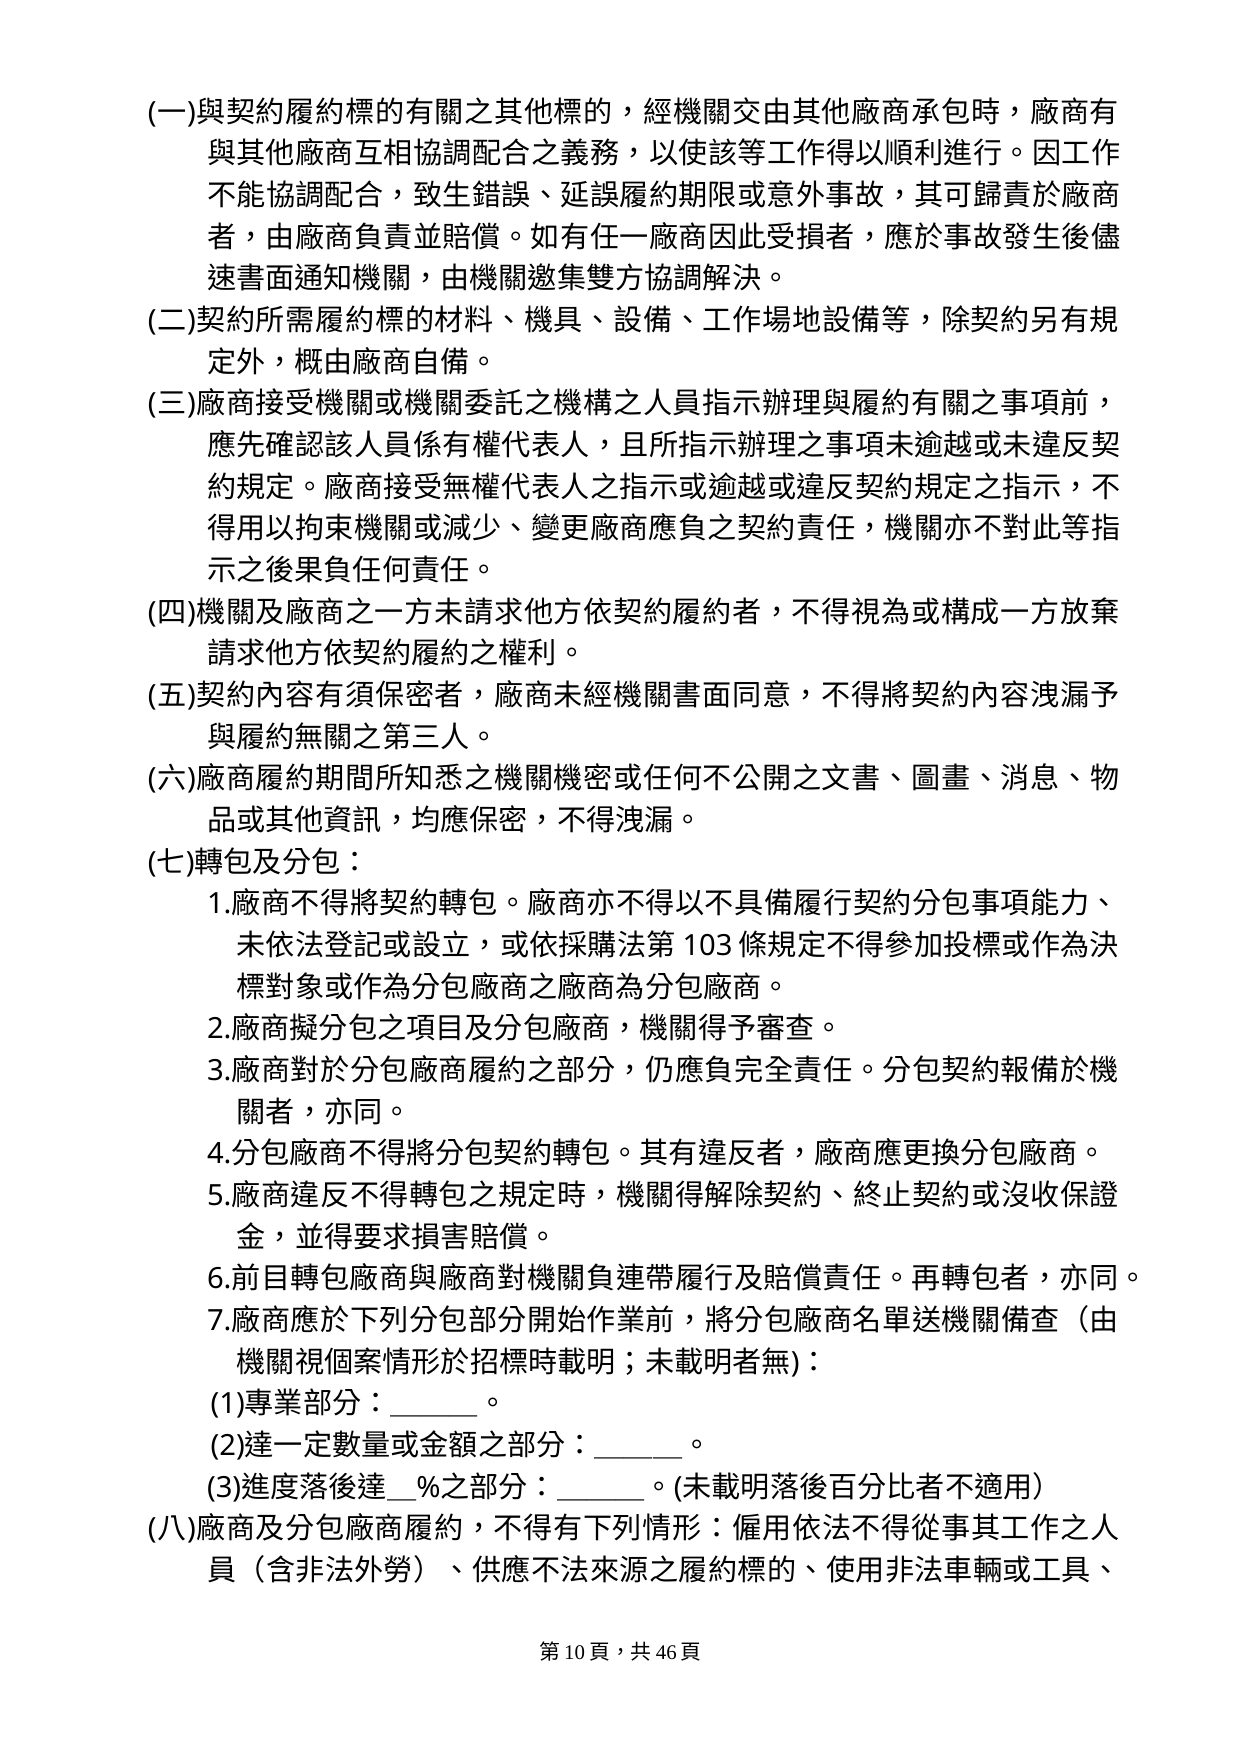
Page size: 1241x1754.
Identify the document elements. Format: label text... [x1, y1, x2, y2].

text (1)專業部分：＿＿＿。 [210, 1380, 1122, 1422]
text 2.廠商擬分包之項目及分包廠商，機關得予審查。 [207, 1005, 1119, 1047]
text 1.廠商不得將契約轉包。廠商亦不得以不具備履行契約分包事項能力、未依法登記或設立，或依採購法第103條規定不得參加投標或作為決標對象或作為分包廠商之廠商為分包廠商。 [207, 880, 1119, 1005]
text (五)契約內容有須保密者，廠商未經機關書面同意，不得將契約內容洩漏予與履約無關之第三人。 [148, 672, 1122, 755]
text 4.分包廠商不得將分包契約轉包。其有違反者，廠商應更換分包廠商。 [207, 1130, 1119, 1172]
text (四)機關及廠商之一方未請求他方依契約履約者，不得視為或構成一方放棄請求他方依契約履約之權利。 [148, 589, 1122, 672]
text 5.廠商違反不得轉包之規定時，機關得解除契約、終止契約或沒收保證金，並得要求損害賠償。 [207, 1172, 1119, 1255]
text 3.廠商對於分包廠商履約之部分，仍應負完全責任。分包契約報備於機關者，亦同。 [207, 1047, 1119, 1130]
text (六)廠商履約期間所知悉之機關機密或任何不公開之文書、圖畫、消息、物品或其他資訊，均應保密，不得洩漏。 [148, 755, 1122, 839]
text (二)契約所需履約標的材料、機具、設備、工作場地設備等，除契約另有規定外，概由廠商自備。 [148, 297, 1122, 380]
text (八)廠商及分包廠商履約，不得有下列情形：僱用依法不得從事其工作之人員（含非法外勞）、供應不法來源之履約標的、使用非法車輛或工具、 [148, 1505, 1122, 1589]
text 7.廠商應於下列分包部分開始作業前，將分包廠商名單送機關備查（由機關視個案情形於招標時載明；未載明者無)： [207, 1297, 1119, 1380]
text (3)進度落後達＿%之部分：＿＿＿。(未載明落後百分比者不適用） [207, 1464, 1119, 1505]
text (2)達一定數量或金額之部分：＿＿＿。 [210, 1422, 1122, 1464]
text (七)轉包及分包： [148, 839, 1122, 880]
text 6.前目轉包廠商與廠商對機關負連帶履行及賠償責任。再轉包者，亦同。 [207, 1255, 1119, 1297]
text (一)與契約履約標的有關之其他標的，經機關交由其他廠商承包時，廠商有與其他廠商互相協調配合之義務，以使該等工作得以順利進行。因工作不能協調配合，致生錯誤、延誤履約期限或意外事故，其可歸責於廠商者，由廠商負責並賠償。如有任一廠商因此受損者，應於事故發生後儘速書面通知機關，由機關邀集雙方協調解決。 [148, 89, 1122, 297]
text (三)廠商接受機關或機關委託之機構之人員指示辦理與履約有關之事項前，應先確認該人員係有權代表人，且所指示辦理之事項未逾越或未違反契約規定。廠商接受無權代表人之指示或逾越或違反契約規定之指示，不得用以拘束機關或減少、變更廠商應負之契約責任，機關亦不對此等指示之後果負任何責任。 [148, 380, 1122, 589]
